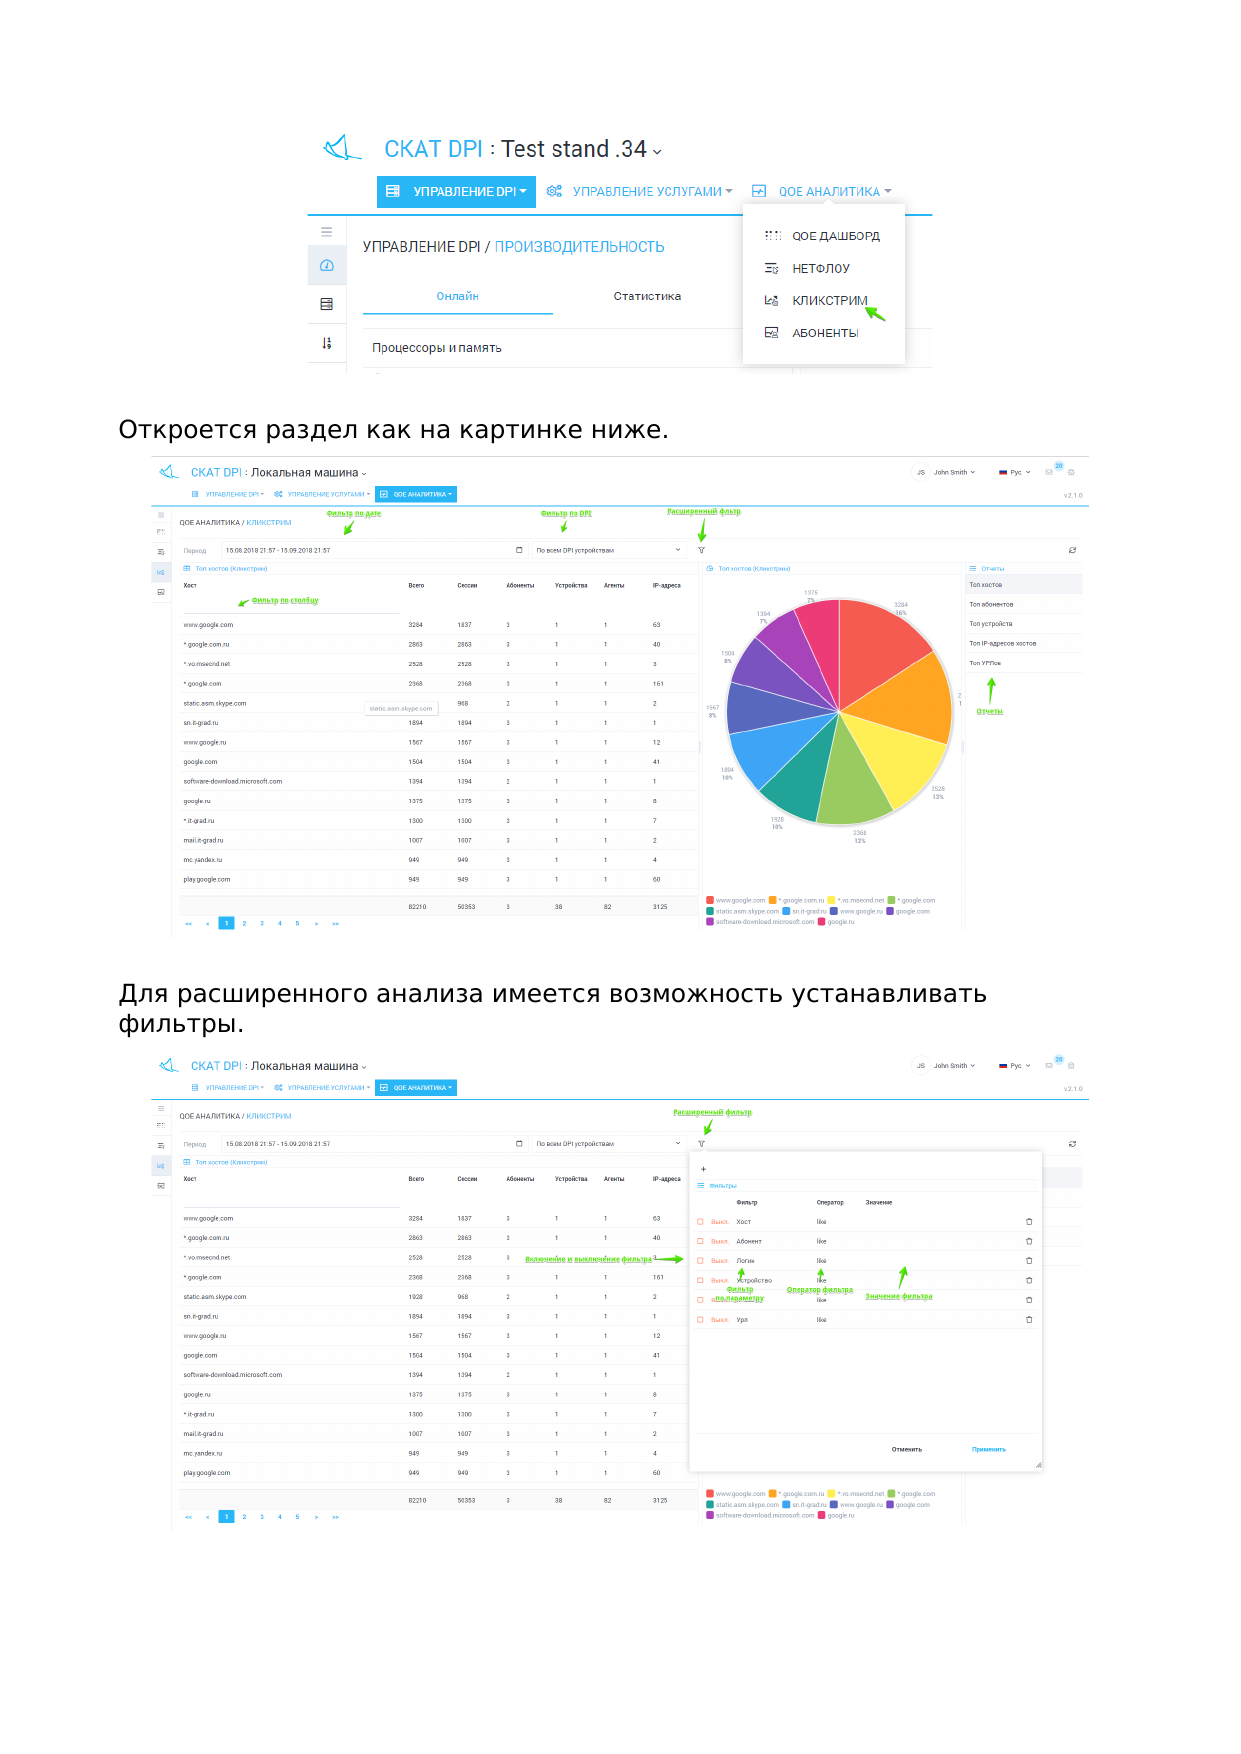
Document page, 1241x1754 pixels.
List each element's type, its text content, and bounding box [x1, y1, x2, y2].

picture [307, 118, 933, 374]
picture [151, 1050, 1089, 1531]
text Откроется раздел как на картинке ниже. [118, 415, 1122, 444]
text Для расширенного анализа имеется возможность устанавливать фильтры. [118, 980, 1122, 1038]
picture [151, 456, 1089, 938]
